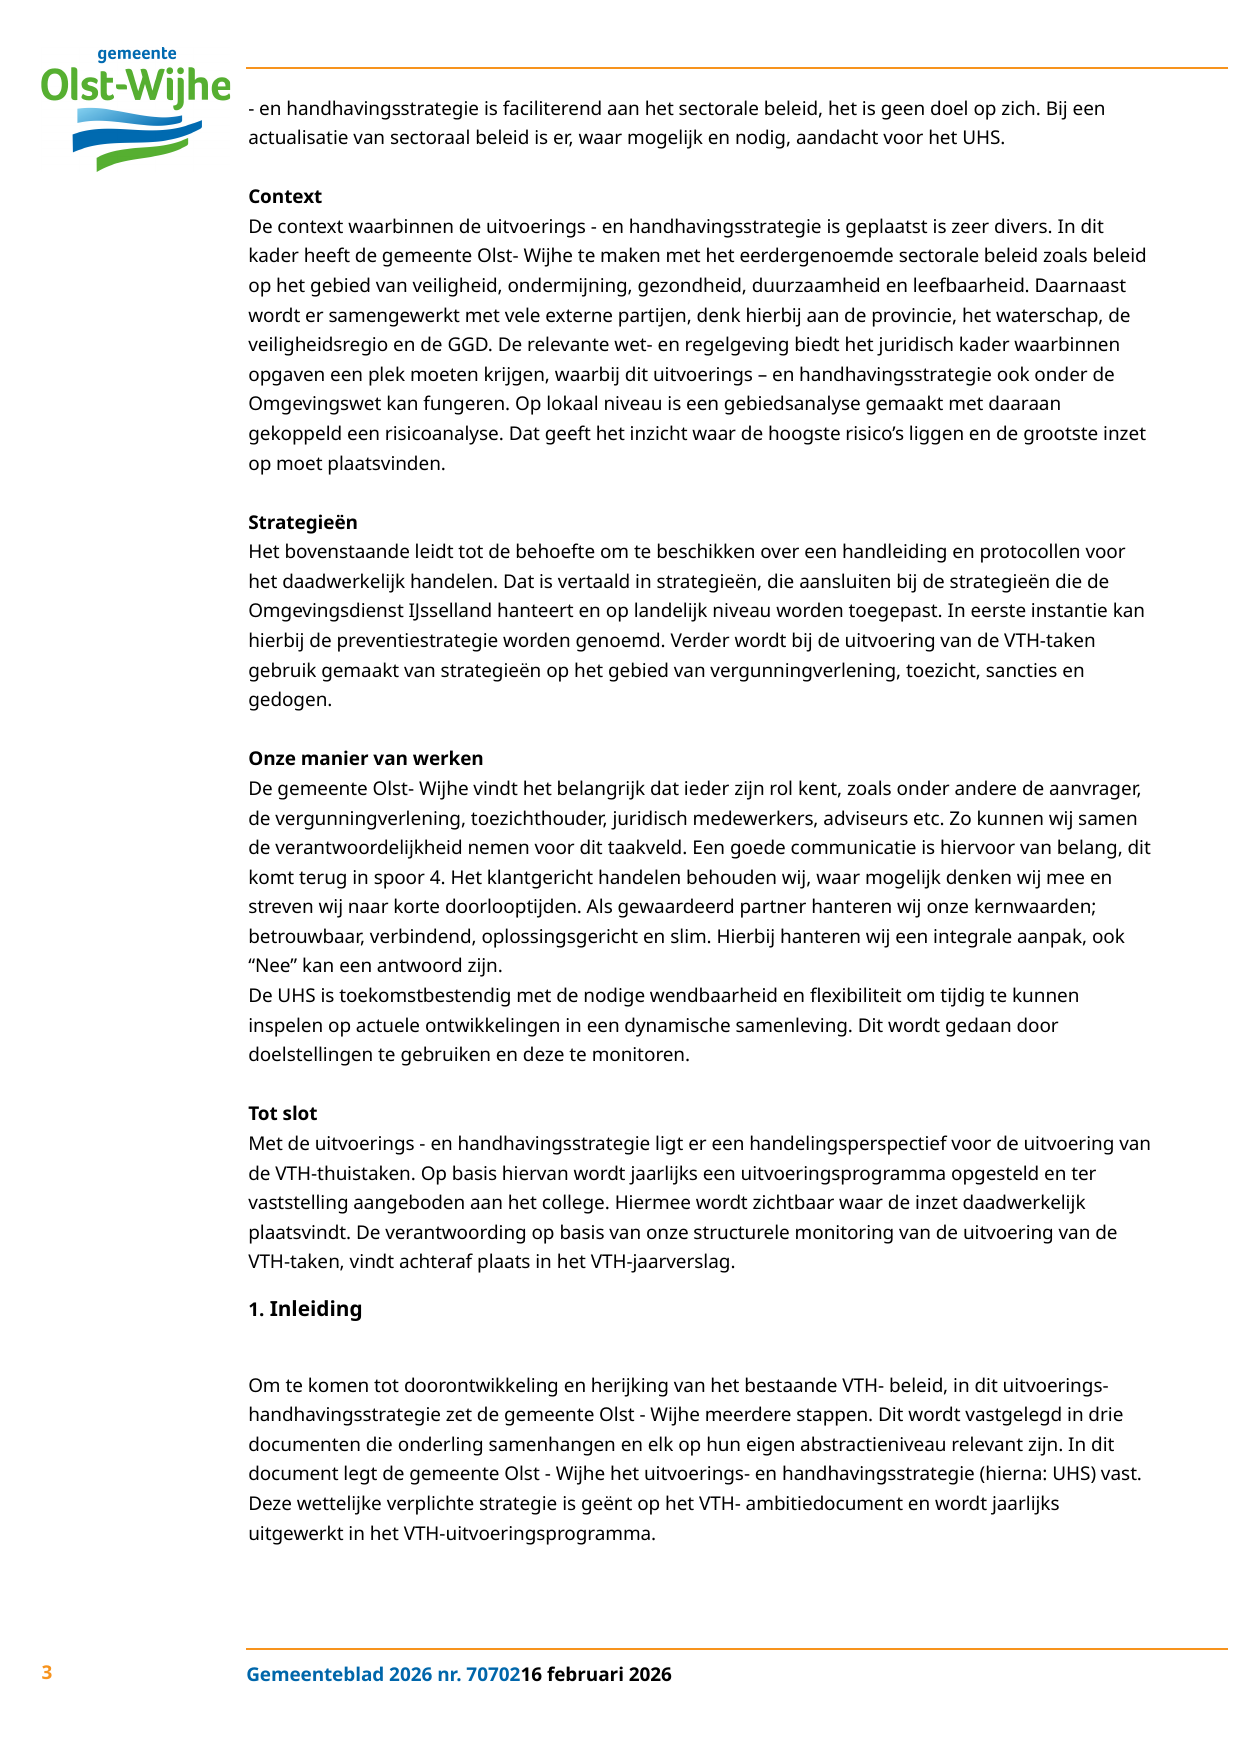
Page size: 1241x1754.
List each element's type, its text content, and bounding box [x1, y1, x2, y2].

text Context [248, 183, 1152, 209]
text - en handhavingsstrategie is faciliterend aan het sectorale beleid, het is geen doel op zich. Bij een actualisatie van sectoraal beleid is er, waar mogelijk en nodig, aandacht voor het UHS. [248, 95, 1152, 150]
text Om te komen tot doorontwikkeling en herijking van het bestaande VTH- beleid, in dit uitvoerings- handhavingsstrategie zet de gemeente Olst - Wijhe meerdere stappen. Dit wordt vastgelegd in drie documenten die onderling samenhangen en elk op hun eigen abstractieniveau relevant zijn. In dit document legt de gemeente Olst - Wijhe het uitvoerings- en handhavingsstrategie (hierna: UHS) vast. Deze wettelijke verplichte strategie is geënt op het VTH- ambitiedocument en wordt jaarlijks uitgewerkt in het VTH-uitvoeringsprogramma. [248, 1372, 1152, 1546]
picture [41, 47, 231, 172]
text Het bovenstaande leidt tot de behoefte om te beschikken over een handleiding en protocollen voor het daadwerkelijk handelen. Dat is vertaald in strategieën, die aansluiten bij de strategieën die de Omgevingsdienst IJsselland hanteert en op landelijk niveau worden toegepast. In eerste instantie kan hierbij de preventiestrategie worden genoemd. Verder wordt bij de uitvoering van de VTH-taken gebruik gemaakt van strategieën op het gebied van vergunningverlening, toezicht, sancties en gedogen. [248, 538, 1152, 712]
text De context waarbinnen de uitvoerings - en handhavingsstrategie is geplaatst is zeer divers. In dit kader heeft de gemeente Olst- Wijhe te maken met het eerdergenoemde sectorale beleid zoals beleid op het gebied van veiligheid, ondermijning, gezondheid, duurzaamheid en leefbaarheid. Daarnaast wordt er samengewerkt met vele externe partijen, denk hierbij aan de provincie, het waterschap, de veiligheidsregio en de GGD. De relevante wet- en regelgeving biedt het juridisch kader waarbinnen opgaven een plek moeten krijgen, waarbij dit uitvoerings – en handhavingsstrategie ook onder de Omgevingswet kan fungeren. Op lokaal niveau is een gebiedsanalyse gemaakt met daaraan gekoppeld een risicoanalyse. Dat geeft het inzicht waar de hoogste risico’s liggen en de grootste inzet op moet plaatsvinden. [248, 213, 1152, 476]
text De gemeente Olst- Wijhe vindt het belangrijk dat ieder zijn rol kent, zoals onder andere de aanvrager, de vergunningverlening, toezichthouder, juridisch medewerkers, adviseurs etc. Zo kunnen wij samen de verantwoordelijkheid nemen voor dit taakveld. Een goede communicatie is hiervoor van belang, dit komt terug in spoor 4. Het klantgericht handelen behouden wij, waar mogelijk denken wij mee en streven wij naar korte doorlooptijden. Als gewaardeerd partner hanteren wij onze kernwaarden; betrouwbaar, verbindend, oplossingsgericht en slim. Hierbij hanteren wij een integrale aanpak, ook “Nee” kan een antwoord zijn. [248, 775, 1152, 978]
text Tot slot [248, 1101, 1152, 1126]
text Strategieën [248, 509, 1152, 535]
text Met de uitvoerings - en handhavingsstrategie ligt er een handelingsperspectief voor de uitvoering van de VTH-thuistaken. Op basis hiervan wordt jaarlijks een uitvoeringsprogramma opgesteld en ter vaststelling aangeboden aan het college. Hiermee wordt zichtbaar waar de inzet daadwerkelijk plaatsvindt. De verantwoording op basis van onze structurele monitoring van de uitvoering van de VTH-taken, vindt achteraf plaats in het VTH-jaarverslag. [248, 1130, 1152, 1274]
text Onze manier van werken [248, 746, 1152, 771]
text De UHS is toekomstbestendig met de nodige wendbaarheid en flexibiliteit om tijdig te kunnen inspelen op actuele ontwikkelingen in een dynamische samenleving. Dit wordt gedaan door doelstellingen te gebruiken en deze te monitoren. [248, 982, 1152, 1067]
text 1. Inleiding [248, 1294, 1152, 1323]
